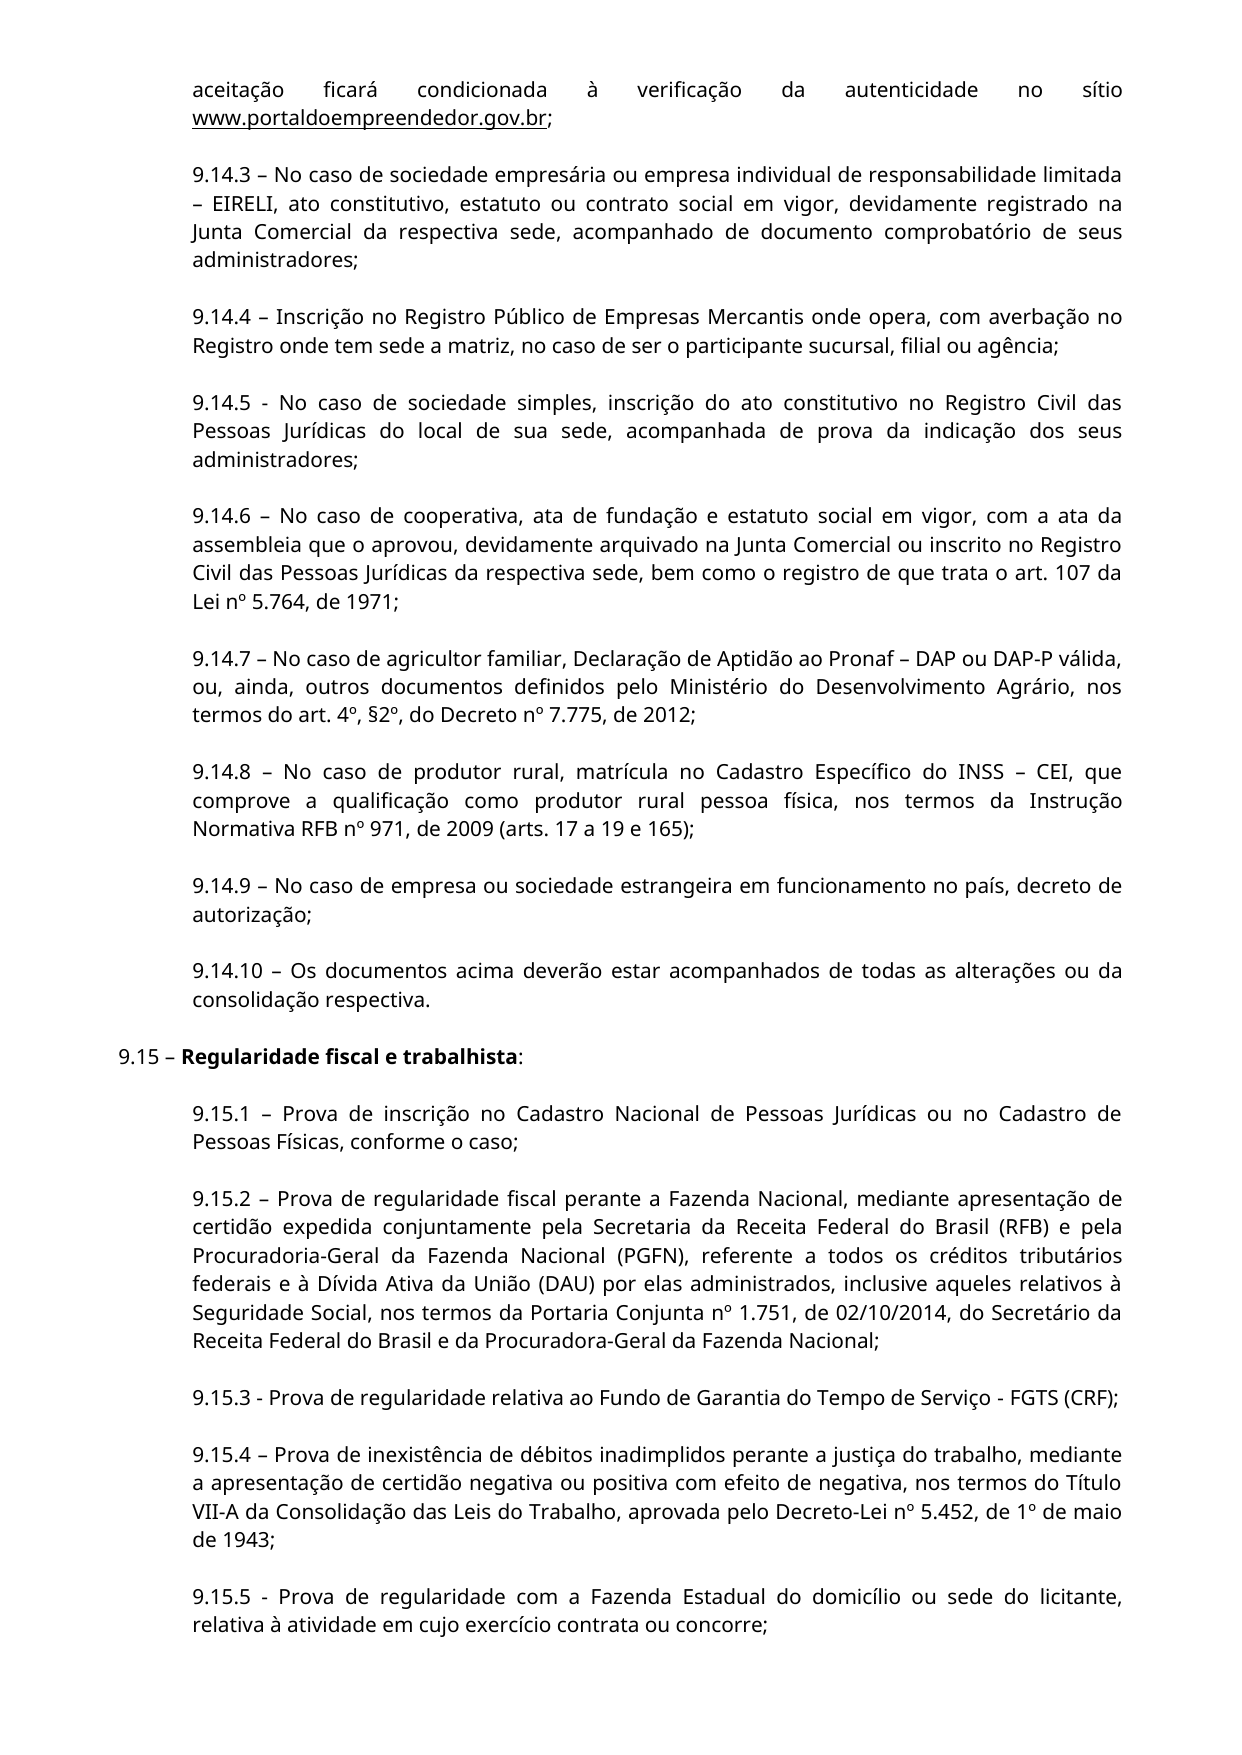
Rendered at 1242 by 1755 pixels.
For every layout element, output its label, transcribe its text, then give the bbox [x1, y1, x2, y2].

list 9.14.6 – No caso de cooperativa, ata de fundação e estatuto social em vigor, com a ata da assembleia que o aprovou, devidamente arquivado na Junta Comercial ou inscrito no Registro Civil das Pessoas Jurídicas da respectiva sede, bem como o registro de que trata o art. 107 da Lei nº 5.764, de 1971; [192, 502, 1123, 615]
list aceitação ficará condicionada à verificação da autenticidade no sítio www.portaldoempreendedor.gov.br; [192, 75, 1123, 132]
list 9.14.5 - No caso de sociedade simples, inscrição do ato constitutivo no Registro Civil das Pessoas Jurídicas do local de sua sede, acompanhada de prova da indicação dos seus administradores; [192, 388, 1123, 473]
list 9.14.8 – No caso de produtor rural, matrícula no Cadastro Específico do INSS – CEI, que comprove a qualificação como produtor rural pessoa física, nos termos da Instrução Normativa RFB nº 971, de 2009 (arts. 17 a 19 e 165); [192, 757, 1123, 843]
text 9.15.5 - Prova de regularidade com a Fazenda Estadual do domicílio ou sede do licitante, relativa à atividade em cujo exercício contrata ou concorre; [192, 1582, 1123, 1639]
text 9.15.4 – Prova de inexistência de débitos inadimplidos perante a justiça do trabalho, mediante a apresentação de certidão negativa ou positiva com efeito de negativa, nos termos do Título VII-A da Consolidação das Leis do Trabalho, aprovada pelo Decreto-Lei nº 5.452, de 1º de maio de 1943; [192, 1440, 1123, 1554]
list 9.14.7 – No caso de agricultor familiar, Declaração de Aptidão ao Pronaf – DAP ou DAP-P válida, ou, ainda, outros documentos definidos pelo Ministério do Desenvolvimento Agrário, nos termos do art. 4º, §2º, do Decreto nº 7.775, de 2012; [192, 644, 1123, 729]
list 9.14.3 – No caso de sociedade empresária ou empresa individual de responsabilidade limitada – EIRELI, ato constitutivo, estatuto ou contrato social em vigor, devidamente registrado na Junta Comercial da respectiva sede, acompanhado de documento comprobatório de seus administradores; [192, 160, 1123, 274]
text 9.15.3 - Prova de regularidade relativa ao Fundo de Garantia do Tempo de Serviço - FGTS (CRF); [192, 1383, 1123, 1412]
list 9.14.10 – Os documentos acima deverão estar acompanhados de todas as alterações ou da consolidação respectiva. [192, 957, 1123, 1013]
list 9.14.9 – No caso de empresa ou sociedade estrangeira em funcionamento no país, decreto de autorização; [192, 871, 1123, 928]
list 9.14.4 – Inscrição no Registro Público de Empresas Mercantis onde opera, com averbação no Registro onde tem sede a matriz, no caso de ser o participante sucursal, filial ou agência; [192, 302, 1123, 359]
text 9.15 – Regularidade fiscal e trabalhista: [118, 1042, 1123, 1070]
text 9.15.2 – Prova de regularidade fiscal perante a Fazenda Nacional, mediante apresentação de certidão expedida conjuntamente pela Secretaria da Receita Federal do Brasil (RFB) e pela Procuradoria-Geral da Fazenda Nacional (PGFN), referente a todos os créditos tributários federais e à Dívida Ativa da União (DAU) por elas administrados, inclusive aqueles relativos à Seguridade Social, nos termos da Portaria Conjunta nº 1.751, de 02/10/2014, do Secretário da Receita Federal do Brasil e da Procuradora-Geral da Fazenda Nacional; [192, 1184, 1123, 1355]
text 9.15.1 – Prova de inscrição no Cadastro Nacional de Pessoas Jurídicas ou no Cadastro de Pessoas Físicas, conforme o caso; [192, 1099, 1123, 1156]
